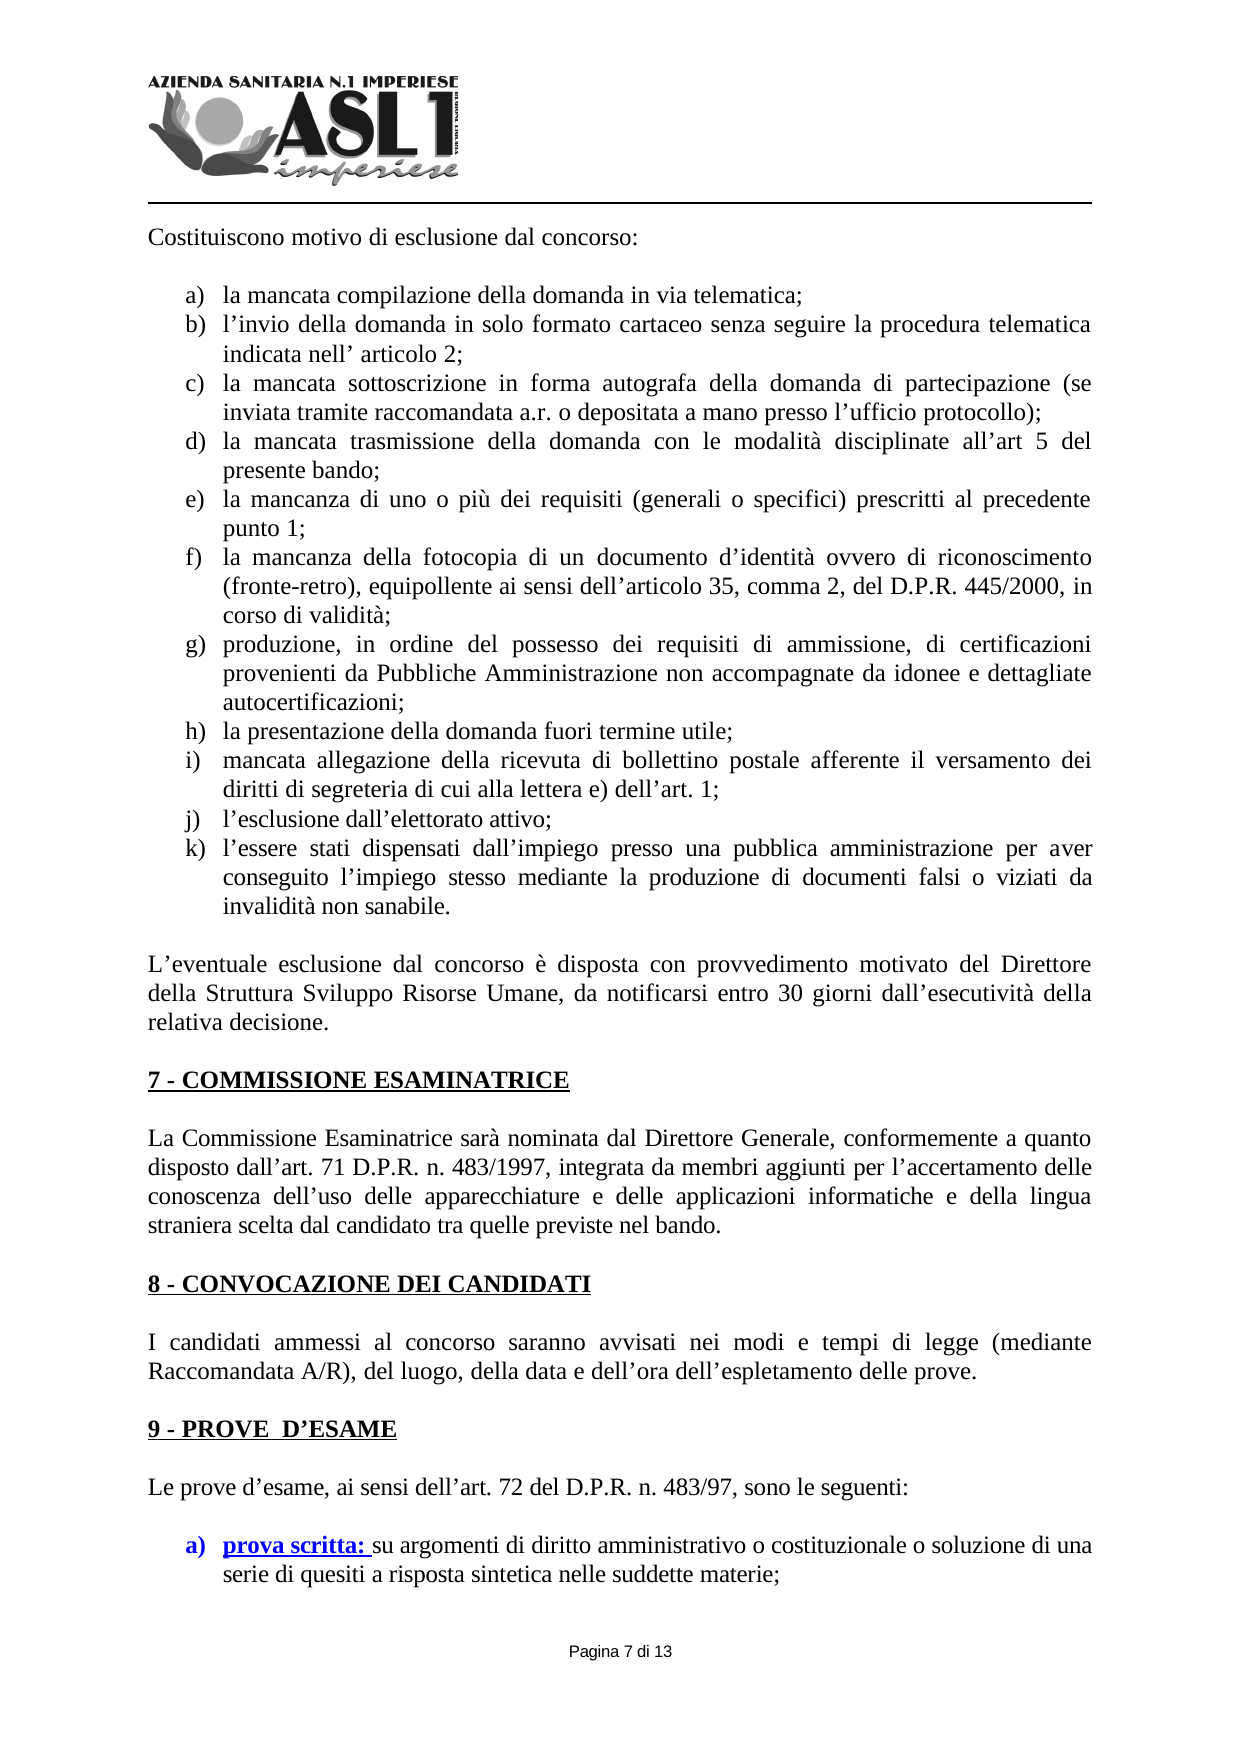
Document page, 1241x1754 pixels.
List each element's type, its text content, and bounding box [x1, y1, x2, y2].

list la mancata trasmissione della domanda con le modalità disciplinate all’art 5 del presente bando; [185, 426, 1092, 484]
picture [148, 76, 458, 186]
list la mancata compilazione della domanda in via telematica; [185, 280, 1092, 309]
text Costituiscono motivo di esclusione dal concorso: [148, 222, 1092, 251]
text L’eventuale esclusione dal concorso è disposta con provvedimento motivato del Direttore della Struttura Sviluppo Risorse Umane, da notificarsi entro 30 giorni dall’esecutività della relativa decisione. [148, 949, 1092, 1036]
list mancata allegazione della ricevuta di bollettino postale afferente il versamento dei diritti di segreteria di cui alla lettera e) dell’art. 1; [185, 745, 1092, 803]
list produzione, in ordine del possesso dei requisiti di ammissione, di certificazioni provenienti da Pubbliche Amministrazione non accompagnate da idonee e dettagliate autocertificazioni; [185, 629, 1092, 716]
list la mancanza di uno o più dei requisiti (generali o specifici) prescritti al precedente punto 1; [185, 484, 1092, 542]
list la mancanza della fotocopia di un documento d’identità ovvero di riconoscimento (fronte-retro), equipollente ai sensi dell’articolo 35, comma 2, del D.P.R. 445/2000, in corso di validità; [185, 542, 1092, 629]
list la presentazione della domanda fuori termine utile; [185, 716, 1092, 745]
list prova scritta: su argomenti di diritto amministrativo o costituzionale o soluzione di una serie di quesiti a risposta sintetica nelle suddette materie; [185, 1530, 1092, 1588]
text 7 - COMMISSIONE ESAMINATRICE [148, 1065, 1092, 1094]
list l’essere stati di­spensati dall’impiego presso una pubblica amministrazione per a­ver conseguito l’impiego stesso mediante la produzione di docu­menti falsi o viziati da invalidità non sanabile. [185, 832, 1092, 920]
text Le prove d’esame, ai sensi dell’art. 72 del D.P.R. n. 483/97, sono le seguenti: [148, 1472, 1092, 1501]
list l’esclusione dall’elettorato attivo; [185, 803, 1092, 832]
list la mancata sottoscrizione in forma autografa della domanda di partecipazione (se inviata tramite raccomandata a.r. o depositata a mano presso l’ufficio protocollo); [185, 367, 1092, 426]
text I candidati ammessi al concorso saranno avvisati nei modi e tempi di legge (mediante Raccomandata A/R), del luogo, della data e dell’ora dell’espletamento delle prove. [148, 1327, 1092, 1385]
text 8 - CONVOCAZIONE DEI CANDIDATI [148, 1268, 1092, 1297]
list l’invio della domanda in solo formato cartaceo senza seguire la procedura telematica indicata nell’ articolo 2; [185, 309, 1092, 367]
text La Commissione Esaminatrice sarà nominata dal Direttore Generale, conformemente a quanto disposto dall’art. 71 D.P.R. n. 483/1997, integrata da membri aggiunti per l’accertamento delle conoscenza dell’uso delle apparecchiature e delle applicazioni informatiche e della lingua straniera scelta dal candidato tra quelle previste nel bando. [148, 1123, 1092, 1239]
text 9 - PROVE D’ESAME [148, 1414, 1092, 1443]
